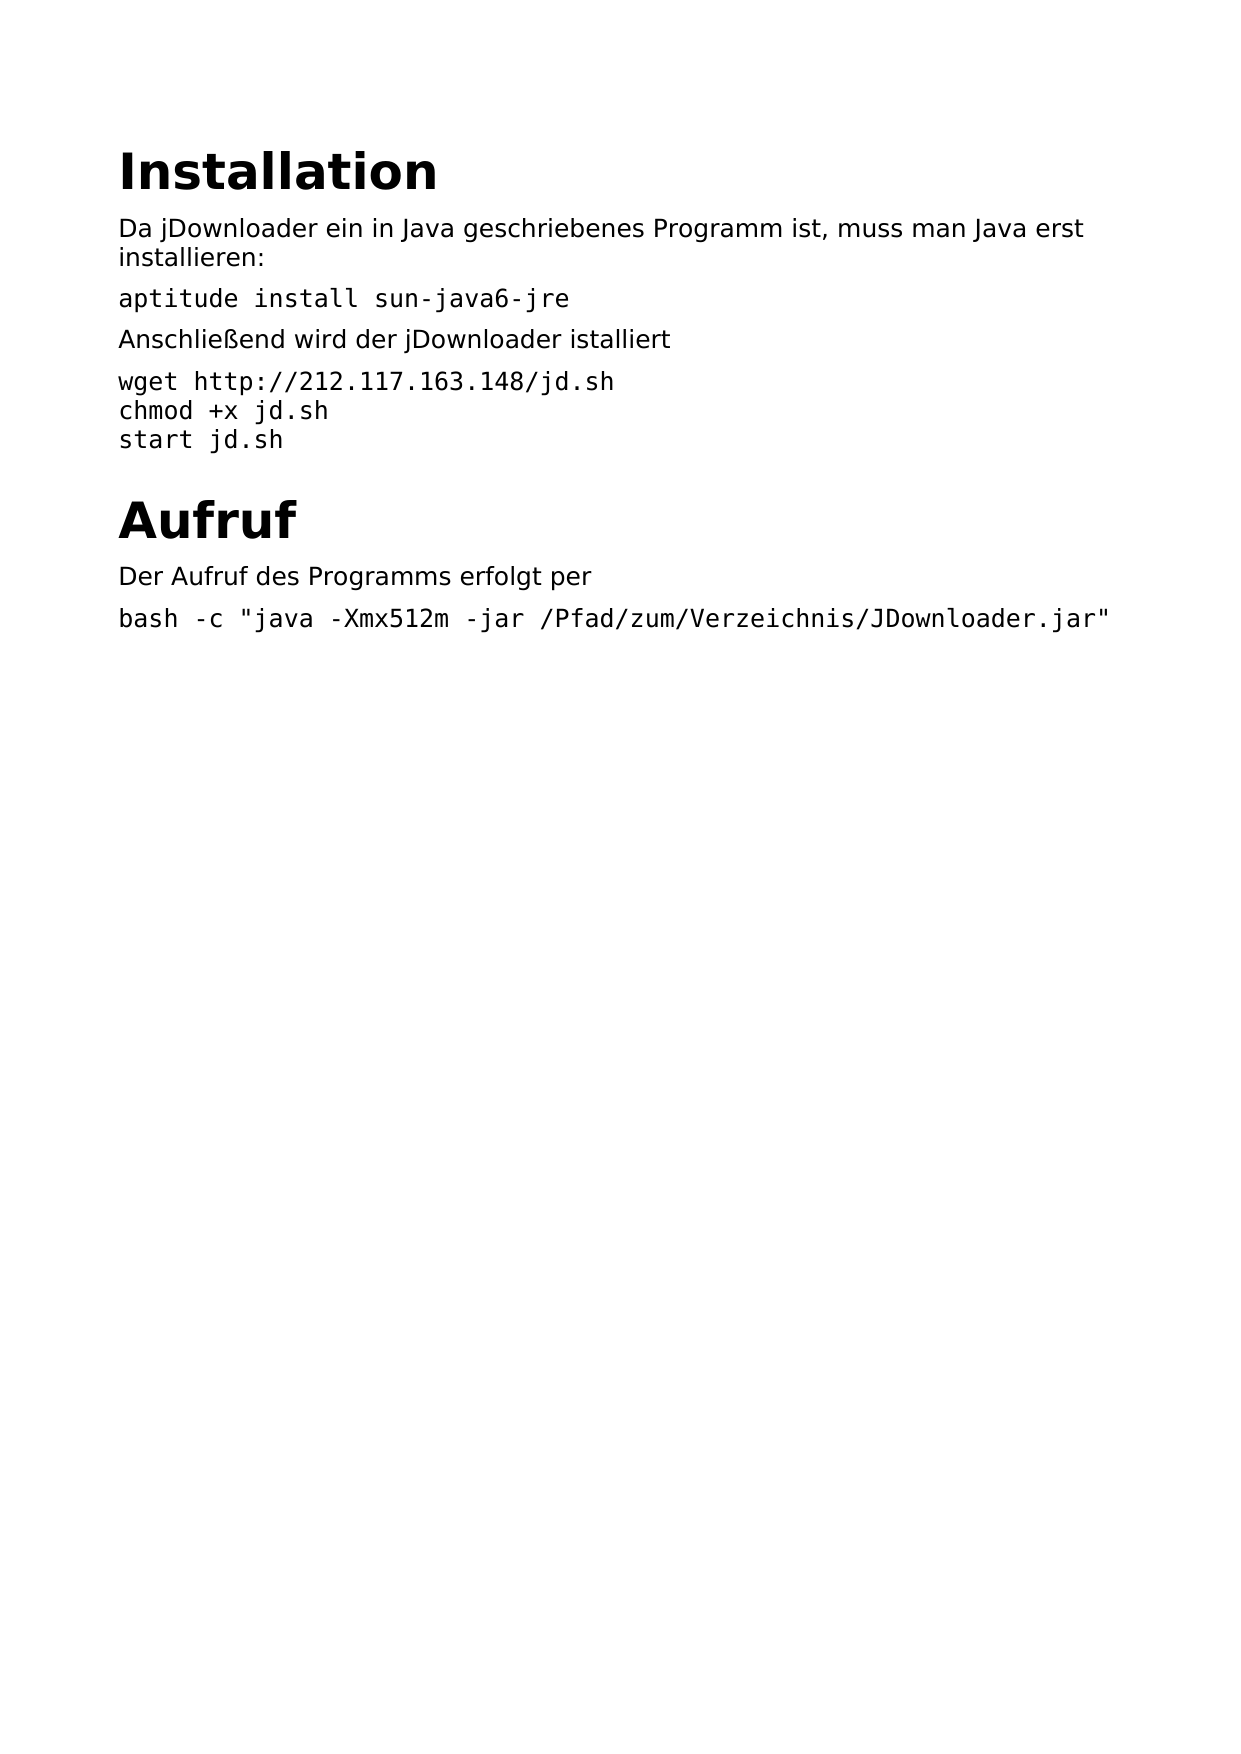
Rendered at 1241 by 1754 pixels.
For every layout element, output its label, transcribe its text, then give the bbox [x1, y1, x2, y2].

text wget http://212.117.163.148/jd.sh chmod +x jd.sh start jd.sh [118, 367, 1122, 455]
text Da jDownloader ein in Java geschriebenes Programm ist, muss man Java erst installieren: [118, 214, 1122, 272]
text Der Aufruf des Programms erfolgt per [118, 562, 1122, 591]
text bash -c "java -Xmx512m -jar /Pfad/zum/Verzeichnis/JDownloader.jar" [118, 604, 1122, 633]
subtitle Aufruf [118, 492, 1122, 550]
text aptitude install sun-java6-jre [118, 285, 1122, 314]
subtitle Installation [118, 143, 1122, 201]
text Anschließend wird der jDownloader istalliert [118, 326, 1122, 355]
